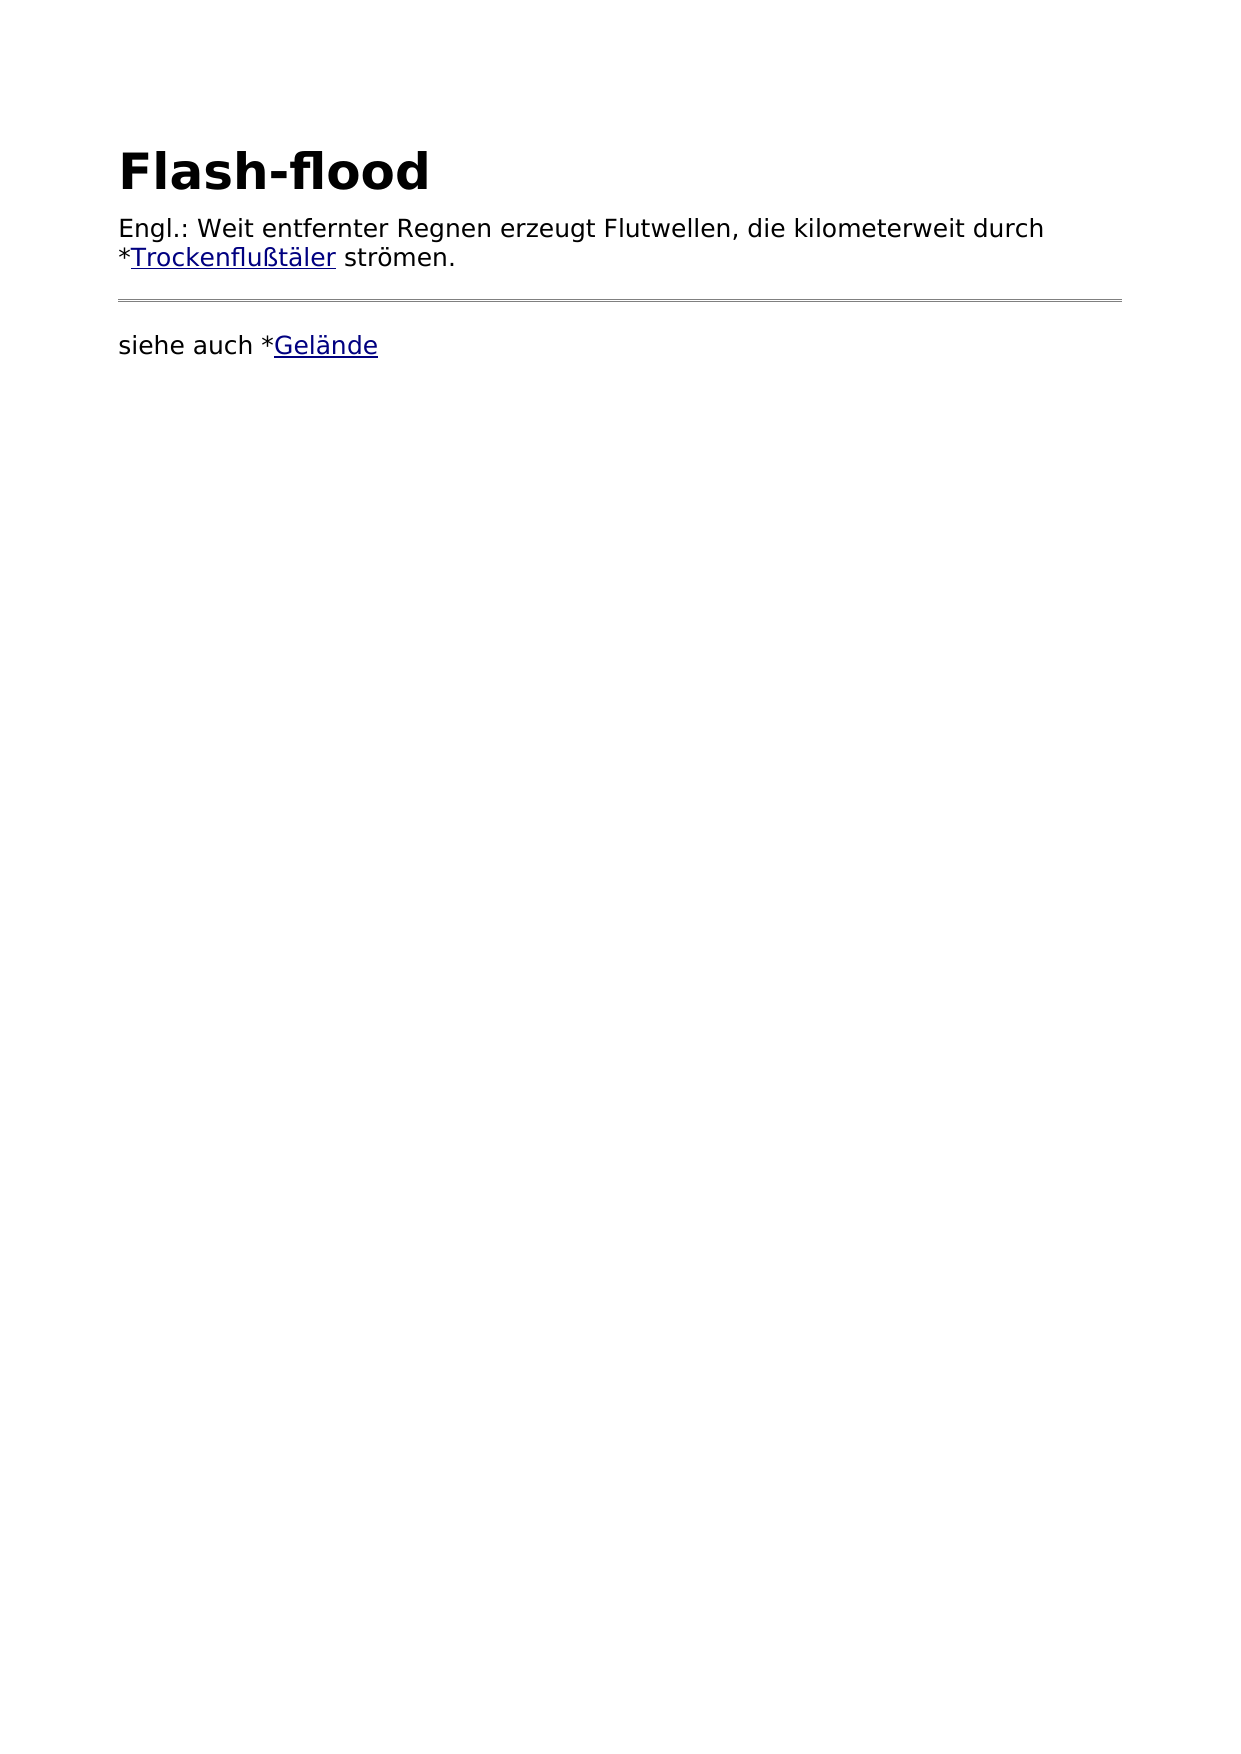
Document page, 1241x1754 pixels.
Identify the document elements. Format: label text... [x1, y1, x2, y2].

text Engl.: Weit entfernter Regnen erzeugt Flutwellen, die kilometerweit durch *Trockenflußtäler strömen. [118, 214, 1122, 272]
subtitle Flash-flood [118, 143, 1122, 201]
text siehe auch *Gelände [118, 331, 1122, 389]
